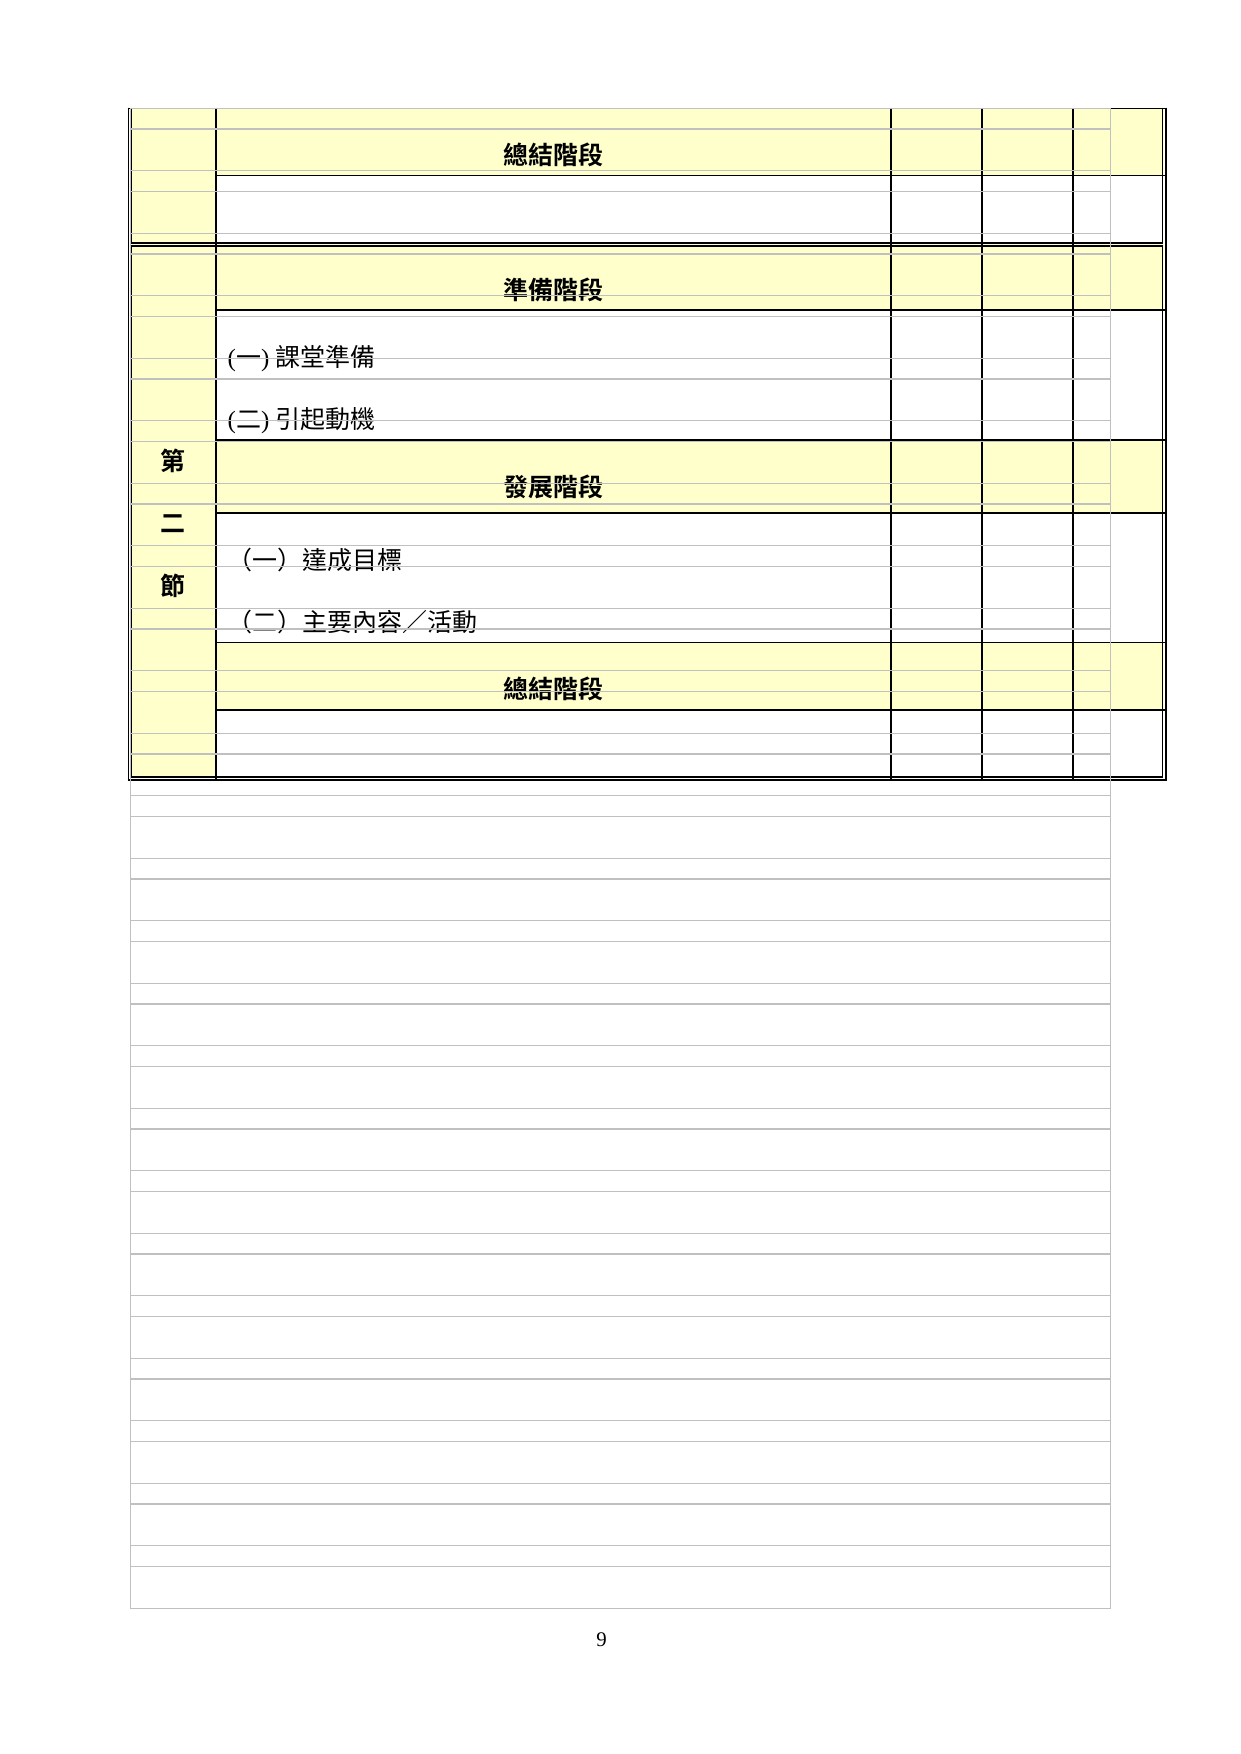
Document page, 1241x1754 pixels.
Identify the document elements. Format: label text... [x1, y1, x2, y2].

table_cell [1074, 630, 1110, 642]
table_cell [983, 176, 1072, 191]
table_cell 第 一 節 [132, 234, 215, 242]
table_cell （一）達成目標 （二）主要內容／活動 [217, 514, 890, 545]
table_cell 第 一 節 [132, 109, 215, 128]
table_cell [892, 755, 981, 776]
table_cell [983, 234, 1072, 242]
table_cell [1111, 711, 1162, 776]
table_cell [132, 255, 215, 295]
table_cell [983, 609, 1072, 628]
table_cell [983, 255, 1072, 295]
table_cell [983, 380, 1072, 420]
table_cell [892, 421, 981, 439]
table_cell [983, 630, 1072, 642]
table_cell [892, 109, 981, 128]
table_cell 第 [132, 442, 215, 483]
table_cell [983, 505, 1072, 512]
table_cell [1074, 247, 1110, 253]
table_cell [132, 380, 215, 420]
table_cell 發展階段 [217, 505, 890, 512]
table_cell [983, 130, 1072, 170]
table_cell [217, 109, 890, 128]
table_cell [132, 421, 215, 441]
table_cell [132, 359, 215, 378]
table_cell （一）達成目標 （二）主要內容／活動 [217, 609, 890, 628]
table_cell [1074, 442, 1110, 483]
table_cell [1111, 643, 1162, 709]
table_cell [892, 130, 981, 170]
table_cell 總結階段 [217, 643, 890, 670]
table_cell [1074, 421, 1110, 439]
table_cell [892, 692, 981, 709]
table_cell [1074, 311, 1110, 316]
table_cell [892, 176, 981, 191]
table_cell [983, 442, 1072, 483]
table_cell [983, 421, 1072, 439]
table_cell [892, 192, 981, 233]
table_cell [217, 176, 890, 191]
table_cell [1111, 311, 1162, 439]
table_cell 準備階段 [217, 255, 890, 295]
table_cell [217, 734, 890, 753]
table_cell [892, 442, 981, 483]
table_cell [983, 247, 1072, 253]
table_cell [892, 671, 981, 691]
table_cell 發展階段 [217, 484, 890, 503]
table_cell [892, 380, 981, 420]
table_cell 第 一 節 [132, 171, 215, 191]
table_cell [1074, 484, 1110, 503]
table_cell [217, 192, 890, 233]
table_cell （一）達成目標 （二）主要內容／活動 [217, 567, 890, 608]
table_cell （一）達成目標 （二）主要內容／活動 [217, 546, 890, 566]
table_cell 節 [132, 567, 215, 608]
table_cell [1111, 441, 1162, 512]
table_cell [1074, 192, 1110, 233]
table_cell [892, 234, 981, 242]
table_cell [892, 567, 981, 608]
table_cell [1074, 505, 1110, 512]
table_cell [983, 734, 1072, 753]
table_cell [132, 546, 215, 566]
table_cell [132, 671, 215, 691]
table_cell [892, 546, 981, 566]
table_cell [983, 311, 1072, 316]
table_cell [132, 734, 215, 753]
table_cell [1074, 755, 1110, 776]
table_cell [1111, 514, 1162, 642]
table_cell [132, 296, 215, 316]
table_cell [1074, 255, 1110, 295]
table_cell [892, 311, 981, 316]
table_cell [1074, 317, 1110, 358]
table_cell [983, 484, 1072, 503]
table_cell [892, 359, 981, 378]
table_cell [983, 643, 1072, 670]
table_cell [983, 755, 1072, 776]
table_cell [1074, 234, 1110, 242]
table_cell [892, 609, 981, 628]
table_cell 第 一 節 [132, 192, 215, 233]
table_cell [132, 317, 215, 358]
table_cell [132, 692, 215, 733]
table_cell [1074, 671, 1110, 691]
table_cell [892, 514, 981, 545]
table_cell [983, 546, 1072, 566]
table_cell 總結階段 [217, 130, 890, 170]
table_cell [1074, 296, 1110, 309]
table_cell [983, 192, 1072, 233]
table_cell [983, 671, 1072, 691]
table_cell [132, 609, 215, 628]
table_cell [983, 109, 1072, 128]
table_cell 總結階段 [217, 692, 890, 709]
table_cell [983, 359, 1072, 378]
table_cell (一) 課堂準備 (二) 引起動機 [217, 380, 890, 420]
table_cell 準備階段 [217, 296, 890, 309]
table_cell 準備階段 [217, 247, 890, 253]
table_cell [1111, 247, 1162, 309]
table_cell [1074, 643, 1110, 670]
table_cell [132, 630, 215, 670]
table_cell [892, 171, 981, 175]
table_cell [132, 247, 215, 253]
table_cell [983, 171, 1072, 175]
table_cell [1074, 130, 1110, 170]
table_cell [1074, 567, 1110, 608]
table_cell [892, 643, 981, 670]
table_cell [217, 755, 890, 776]
table_cell 二 [132, 505, 215, 545]
table_cell [1074, 609, 1110, 628]
table_cell (一) 課堂準備 (二) 引起動機 [217, 311, 890, 316]
table_cell [1074, 109, 1110, 128]
table_cell [892, 484, 981, 503]
table_cell [132, 755, 215, 776]
table_cell [1074, 711, 1110, 733]
table_cell [983, 692, 1072, 709]
table_cell [217, 171, 890, 175]
table_cell [892, 630, 981, 642]
table_cell [132, 484, 215, 503]
table_cell [217, 711, 890, 733]
table_cell [1074, 546, 1110, 566]
table_cell [892, 317, 981, 358]
table_cell [1074, 359, 1110, 378]
table_cell [892, 711, 981, 733]
table_cell [983, 514, 1072, 545]
table_cell [1074, 734, 1110, 753]
table_cell [1074, 380, 1110, 420]
table_cell [983, 296, 1072, 309]
table_cell [983, 317, 1072, 358]
table_cell [983, 567, 1072, 608]
table_cell （一）達成目標 （二）主要內容／活動 [217, 630, 890, 642]
table_cell [1074, 171, 1110, 175]
table_cell [892, 296, 981, 309]
table_cell [1074, 692, 1110, 709]
table_cell 發展階段 [217, 442, 890, 483]
table_cell [217, 234, 890, 242]
table_cell (一) 課堂準備 (二) 引起動機 [217, 421, 890, 439]
table_cell [1111, 176, 1162, 242]
table_cell [1074, 176, 1110, 191]
table_cell [892, 247, 981, 253]
table_cell [892, 734, 981, 753]
table_cell (一) 課堂準備 (二) 引起動機 [217, 317, 890, 358]
table_cell [983, 711, 1072, 733]
table_cell 第 一 節 [132, 130, 215, 170]
table_cell [892, 505, 981, 512]
table_cell [1074, 514, 1110, 545]
table_cell 總結階段 [217, 671, 890, 691]
table_cell [892, 255, 981, 295]
table_cell [1111, 109, 1162, 175]
table_cell (一) 課堂準備 (二) 引起動機 [217, 359, 890, 378]
